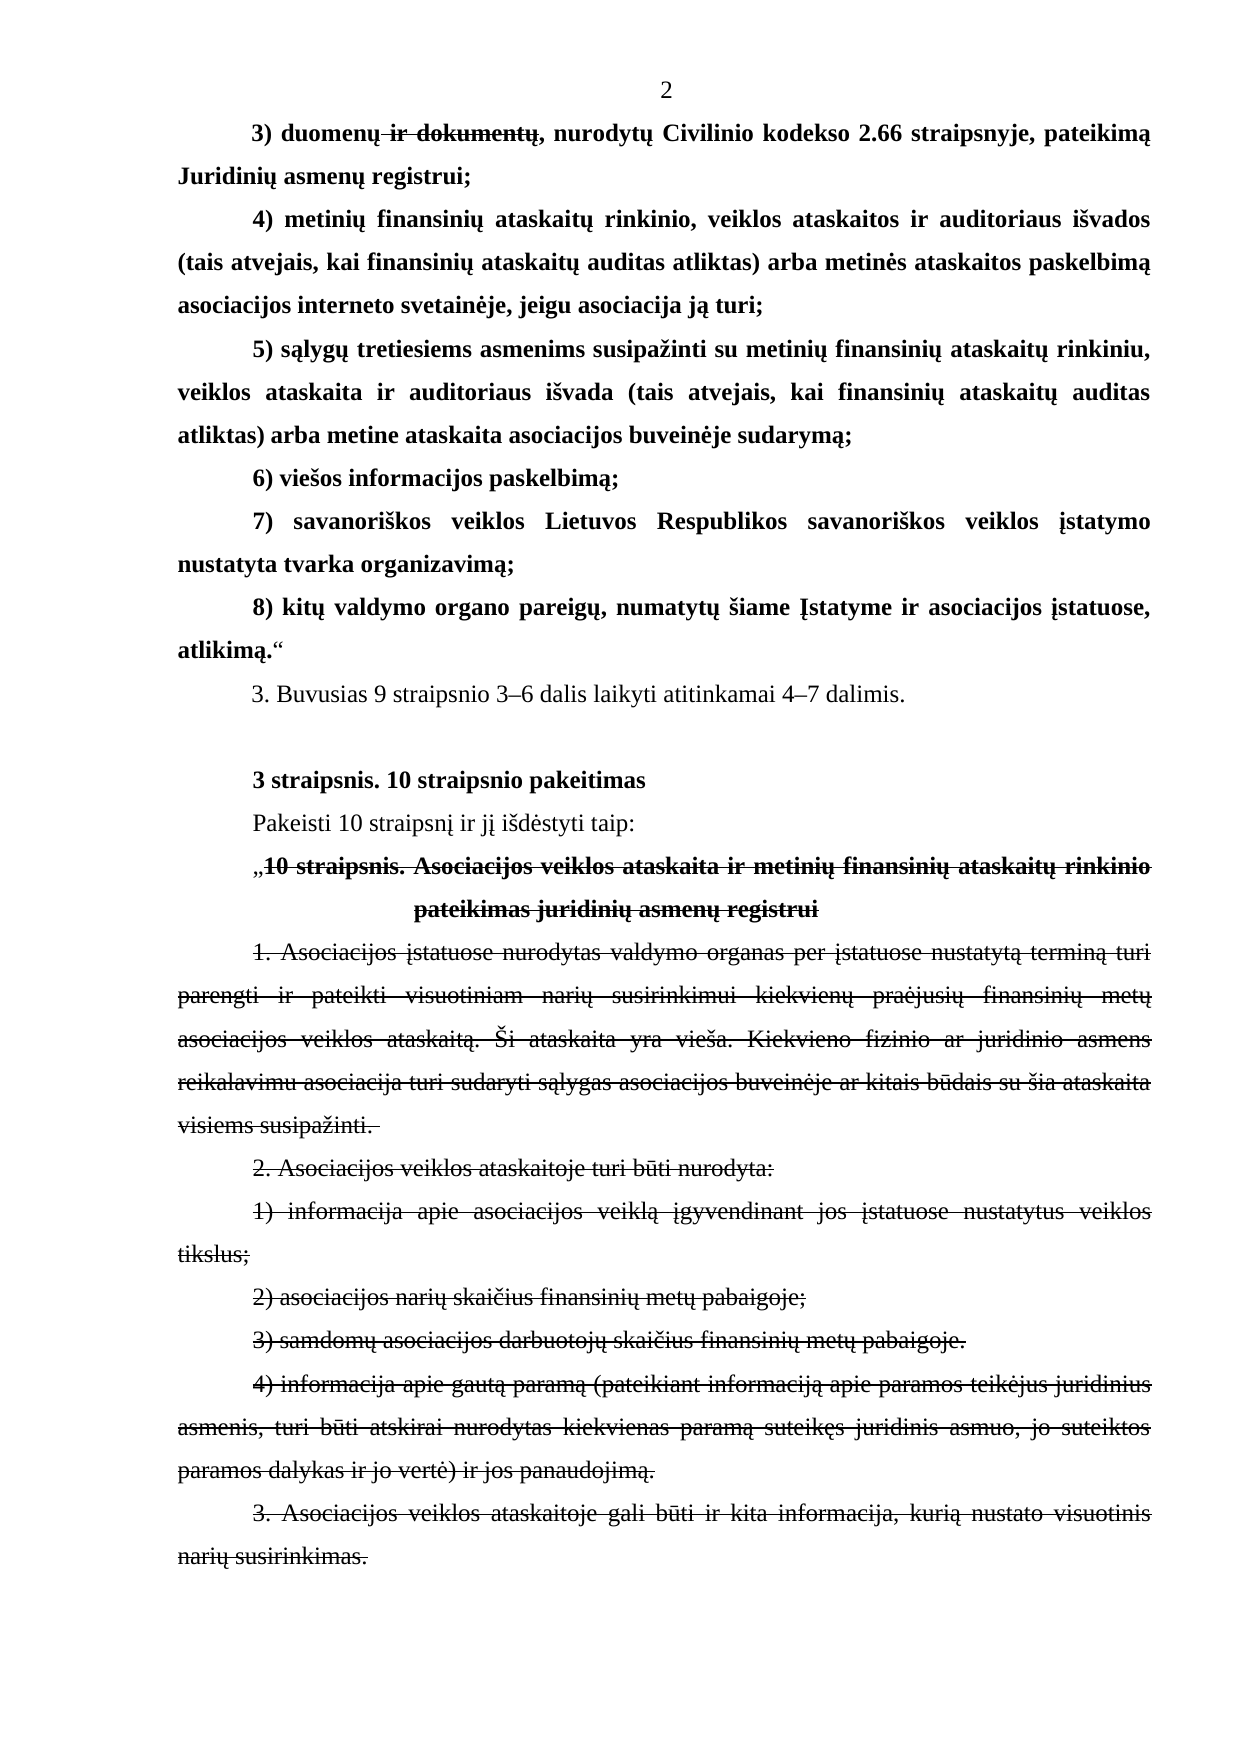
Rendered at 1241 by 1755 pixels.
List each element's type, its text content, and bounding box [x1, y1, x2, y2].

text Pakeisti 10 straipsnį ir jį išdėstyti taip: [177, 808, 1122, 837]
text 1. Asociacijos įstatuose nurodytas valdymo organas per įstatuose nustatytą terminą turi parengti ir pateikti visuotiniam narių susirinkimui kiekvienų praėjusių finansinių metų asociacijos veiklos ataskaitą. Ši ataskaita yra vieša. Kiekvieno fizinio ar juridinio asmens reikalavimu asociacija turi sudaryti sąlygas asociacijos buveinėje ar kitais būdais su šia ataskaita visiems susipažinti. [177, 997, 1152, 1039]
text 6) viešos informacijos paskelbimą; [177, 463, 1152, 492]
text 5) sąlygų tretiesiems asmenims susipažinti su metinių finansinių ataskaitų rinkiniu, veiklos ataskaita ir auditoriaus išvada (tais atvejais, kai finansinių ataskaitų auditas atliktas) arba metine ataskaita asociacijos buveinėje sudarymą; [177, 334, 1152, 449]
text „10 straipsnis. Asociacijos veiklos ataskaita ir metinių finansinių ataskaitų rinkinio pateikimas juridinių asmenų registrui [252, 851, 1152, 923]
text 1) informacija apie asociacijos veiklą įgyvendinant jos įstatuose nustatytus veiklos tikslus; [177, 1196, 1152, 1268]
text 3 straipsnis. 10 straipsnio pakeitimas [177, 765, 1152, 794]
text 4) metinių finansinių ataskaitų rinkinio, veiklos ataskaitos ir auditoriaus išvados (tais atvejais, kai finansinių ataskaitų auditas atliktas) arba metinės ataskaitos paskelbimą asociacijos interneto svetainėje, jeigu asociacija ją turi; [177, 204, 1152, 319]
text 7) savanoriškos veiklos Lietuvos Respublikos savanoriškos veiklos įstatymo nustatyta tvarka organizavimą; [177, 506, 1152, 578]
text 3. Asociacijos veiklos ataskaitoje gali būti ir kita informacija, kurią nustato visuotinis narių susirinkimas. [177, 1498, 1152, 1570]
text 1. Asociacijos įstatuose nurodytas valdymo organas per įstatuose nustatytą terminą turi parengti ir pateikti visuotiniam narių susirinkimui kiekvienų praėjusių finansinių metų asociacijos veiklos ataskaitą. Ši ataskaita yra vieša. Kiekvieno fizinio ar juridinio asmens reikalavimu asociacija turi sudaryti sąlygas asociacijos buveinėje ar kitais būdais su šia ataskaita visiems susipažinti. [177, 1040, 1152, 1139]
text 2) asociacijos narių skaičius finansinių metų pabaigoje; [177, 1282, 1152, 1311]
text 3. Buvusias 9 straipsnio 3–6 dalis laikyti atitinkamai 4–7 dalimis. [177, 679, 1152, 707]
text 3) samdomų asociacijos darbuotojų skaičius finansinių metų pabaigoje. [177, 1326, 1152, 1354]
text 2. Asociacijos veiklos ataskaitoje turi būti nurodyta: [177, 1153, 1152, 1182]
text 3) duomenų ir dokumentų, nurodytų Civilinio kodekso 2.66 straipsnyje, pateikimą Juridinių asmenų registrui; [177, 118, 1152, 190]
text 8) kitų valdymo organo pareigų, numatytų šiame Įstatyme ir asociacijos įstatuose, atlikimą.“ [177, 592, 1152, 664]
text 1. Asociacijos įstatuose nurodytas valdymo organas per įstatuose nustatytą terminą turi parengti ir pateikti visuotiniam narių susirinkimui kiekvienų praėjusių finansinių metų asociacijos veiklos ataskaitą. Ši ataskaita yra vieša. Kiekvieno fizinio ar juridinio asmens reikalavimu asociacija turi sudaryti sąlygas asociacijos buveinėje ar kitais būdais su šia ataskaita visiems susipažinti. [177, 937, 1152, 996]
text 4) informacija apie gautą paramą (pateikiant informaciją apie paramos teikėjus juridinius asmenis, turi būti atskirai nurodytas kiekvienas paramą suteikęs juridinis asmuo, jo suteiktos paramos dalykas ir jo vertė) ir jos panaudojimą. [177, 1369, 1152, 1484]
